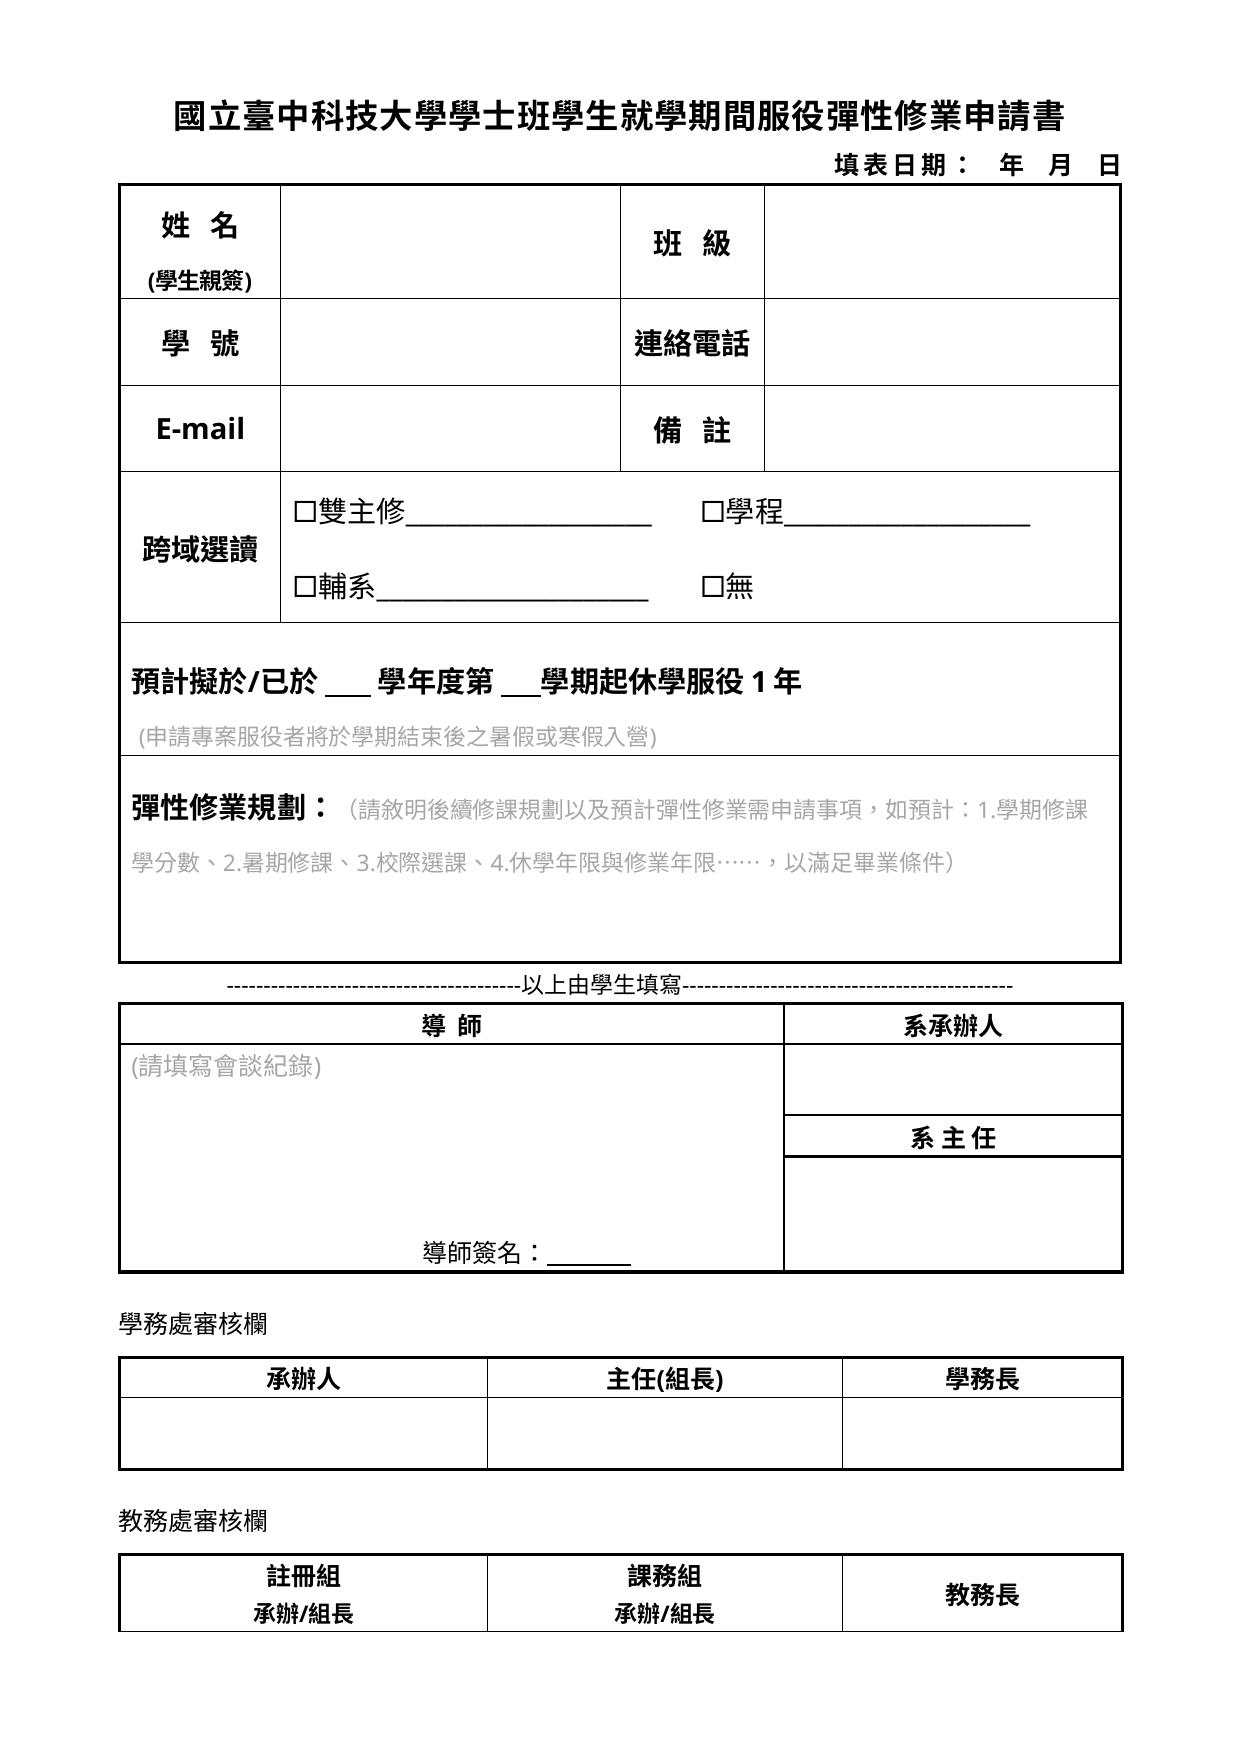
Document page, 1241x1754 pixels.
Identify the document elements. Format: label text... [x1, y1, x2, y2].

table_header [765, 186, 1119, 298]
table_cell 彈性修業規劃：（請敘明後續修課規劃以及預計彈性修業需申請事項，如預計：1.學期修課學分數、2.暑期修課、3.校際選課、4.休學年限與修業年限……，以滿足畢業條件） [121, 756, 1119, 961]
table_header 承辦人 [121, 1359, 487, 1397]
table_cell E-mail [121, 386, 280, 471]
text 填表日期： 年 月 日 [118, 145, 1122, 183]
table_cell [785, 1158, 1121, 1270]
table_cell [843, 1398, 1121, 1467]
table_cell [281, 299, 620, 385]
table_header 導 師 [121, 1005, 783, 1043]
table_header 學務長 [843, 1359, 1121, 1397]
table_cell 連絡電話 [621, 299, 764, 385]
table_header 註冊組 承辦/組長 [121, 1556, 487, 1631]
table_cell [785, 1045, 1121, 1114]
table_cell [121, 1398, 487, 1467]
table_cell [765, 386, 1119, 471]
text 教務處審核欄 [118, 1478, 1122, 1553]
table_header [281, 186, 620, 298]
table_cell [765, 299, 1119, 385]
text 國立臺中科技大學學士班學生就學期間服役彈性修業申請書 [118, 89, 1122, 138]
table_cell [281, 386, 620, 471]
text ----------------------------------------以上由學生填寫--------------------------------------------- [118, 964, 1122, 1002]
text 學務處審核欄 [118, 1281, 1122, 1356]
table_header 主任(組長) [488, 1359, 842, 1397]
table_cell (請填寫會談紀錄) 導師簽名： [121, 1045, 783, 1270]
table_header 班 級 [621, 186, 764, 298]
table_cell 系 主 任 [785, 1116, 1121, 1155]
table_cell 預計擬於/已於 學年度第 學期起休學服役1年 (申請專案服役者將於學期結束後之暑假或寒假入營) [121, 623, 1119, 754]
table_header 教務長 [843, 1556, 1121, 1631]
table_header 系承辦人 [785, 1005, 1121, 1043]
table_cell 學 號 [121, 299, 280, 385]
table_header 姓 名 (學生親簽) [121, 186, 280, 298]
table_header 課務組 承辦/組長 [488, 1556, 842, 1631]
table_cell 跨域選讀 [121, 472, 280, 622]
table_cell [488, 1398, 842, 1467]
table_cell 備 註 [621, 386, 764, 471]
table_cell 雙主修___________________ 學程___________________ 輔系_____________________ 無 [281, 472, 1119, 622]
